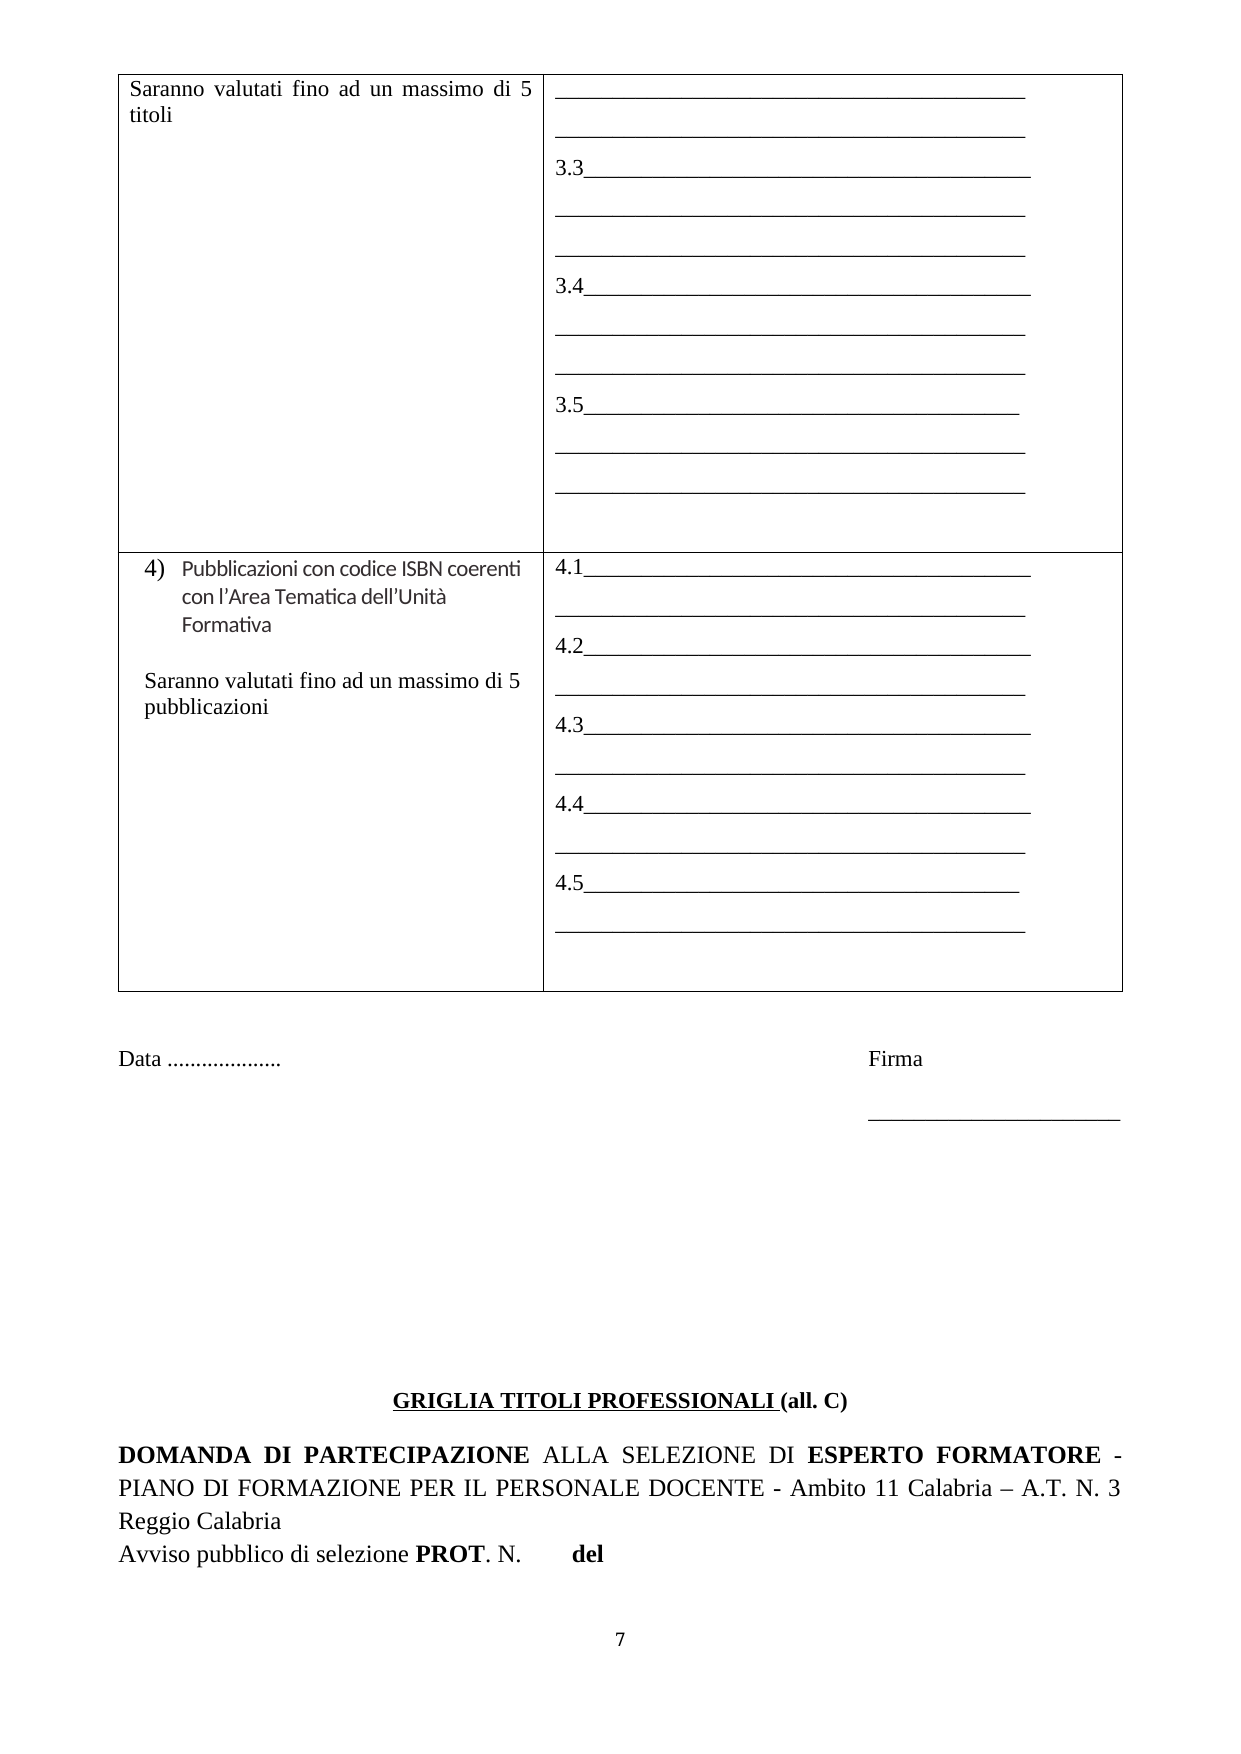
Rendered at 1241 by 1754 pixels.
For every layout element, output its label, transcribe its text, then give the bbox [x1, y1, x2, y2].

text Data .................... Firma [118, 1045, 1122, 1071]
table_cell _________________________________________ _________________________________________ 3.3_______________________________________ _________________________________________ _________________________________________ 3.4_______________________________________ _________________________________________ _________________________________________ 3.5______________________________________ _________________________________________ _________________________________________ [544, 75, 1122, 552]
text Avviso pubblico di selezione PROT. N. del [118, 1539, 1122, 1568]
table_cell Pubblicazioni con codice ISBN coerenti con l’Area Tematica dell’Unità Formativa Saranno valutati fino ad un massimo di 5 pubblicazioni [119, 553, 543, 991]
text DOMANDA DI PARTECIPAZIONE ALLA SELEZIONE DI ESPERTO FORMATORE - PIANO DI FORMAZIONE PER IL PERSONALE DOCENTE - Ambito 11 Calabria – A.T. N. 3 Reggio Calabria [118, 1440, 1122, 1535]
table_cell Saranno valutati fino ad un massimo di 5 titoli [119, 75, 543, 552]
table_cell 4.1_______________________________________ _________________________________________ 4.2_______________________________________ _________________________________________ 4.3_______________________________________ _________________________________________ 4.4_______________________________________ _________________________________________ 4.5______________________________________ _________________________________________ [544, 553, 1122, 991]
text ______________________ [118, 1097, 1122, 1124]
text GRIGLIA titoli professionali (all. C) [118, 1387, 1122, 1414]
